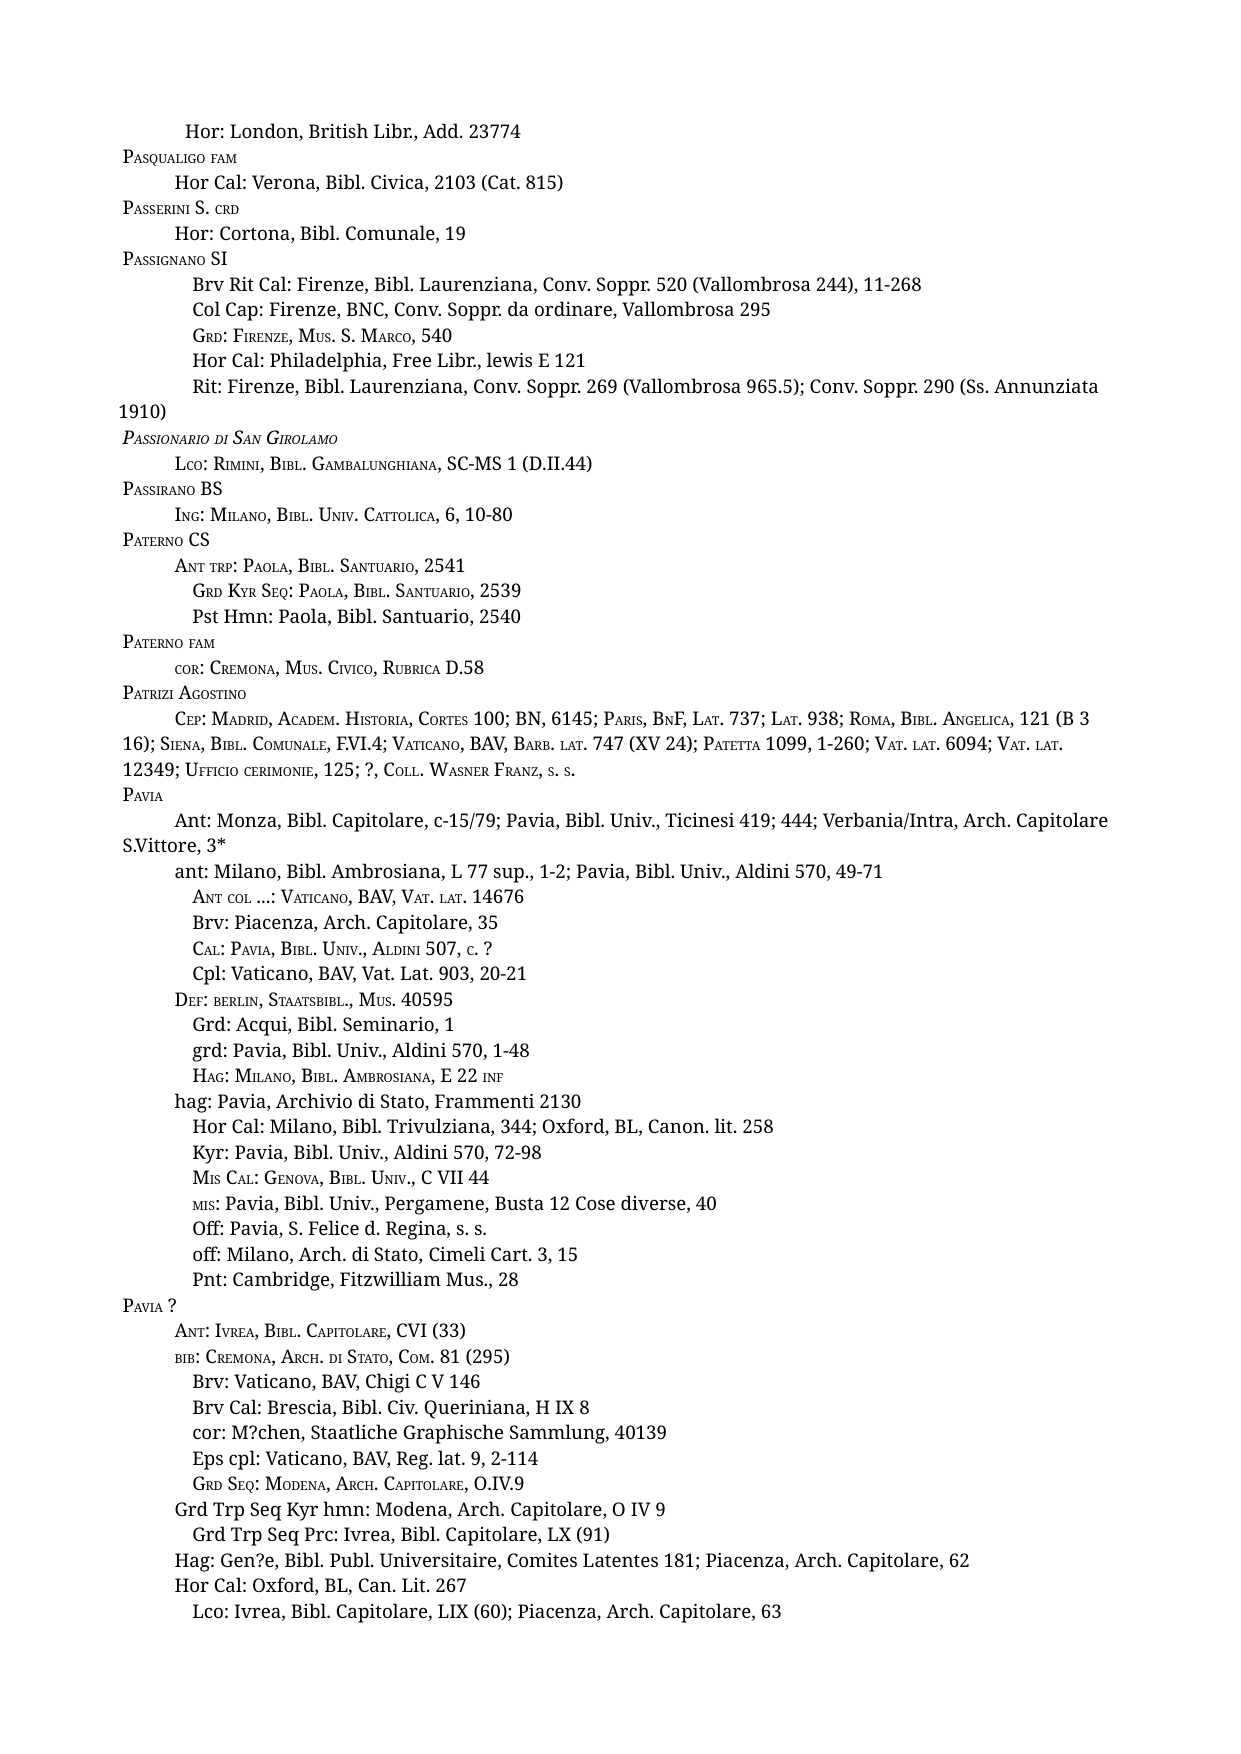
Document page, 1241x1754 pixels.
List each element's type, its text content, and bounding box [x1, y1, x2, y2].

subtitle Passionario di San Girolamo [122, 424, 1122, 450]
text Lco: Ivrea, Bibl. Capitolare, LIX (60); Piacenza, Arch. Capitolare, 63 [118, 1598, 1122, 1624]
text Pavia [122, 782, 1122, 807]
text Passerini S. crd [122, 195, 1122, 220]
text Def: berlin, Staatsbibl., Mus. 40595 [122, 986, 1122, 1011]
text Grd: Acqui, Bibl. Seminario, 1 [118, 1011, 1122, 1037]
text hag: Pavia, Archivio di Stato, Frammenti 2130 [122, 1088, 1122, 1113]
text Eps cpl: Vaticano, BAV, Reg. lat. 9, 2-114 [118, 1445, 1122, 1471]
text Hor: London, British Libr., Add. 23774 [122, 118, 1122, 144]
text Grd Seq: Modena, Arch. Capitolare, O.IV.9 [118, 1471, 1122, 1496]
text Lco: Rimini, Bibl. Gambalunghiana, SC-MS 1 (D.II.44) [122, 450, 1122, 475]
text Hor Cal: Milano, Bibl. Trivulziana, 344; Oxford, BL, Canon. lit. 258 [118, 1113, 1122, 1139]
text Rit: Firenze, Bibl. Laurenziana, Conv. Soppr. 269 (Vallombrosa 965.5); Conv. Soppr. 290 (Ss. Annunziata 1910) [118, 373, 1122, 424]
text Paterno fam [122, 628, 1122, 654]
text Cpl: Vaticano, BAV, Vat. Lat. 903, 20-21 [118, 960, 1122, 986]
text Patrizi Agostino [122, 679, 1122, 705]
text off: Milano, Arch. di Stato, Cimeli Cart. 3, 15 [118, 1241, 1122, 1267]
text Pavia ? [122, 1292, 1122, 1318]
text Cep: Madrid, Academ. Historia, Cortes 100; BN, 6145; Paris, BnF, Lat. 737; Lat. 938; Roma, Bibl. Angelica, 121 (B 3 16); Siena, Bibl. Comunale, F.VI.4; Vaticano, BAV, Barb. lat. 747 (XV 24); Patetta 1099, 1-260; Vat. lat. 6094; Vat. lat. 12349; Ufficio cerimonie, 125; ?, Coll. Wasner Franz, s. s. [122, 705, 1122, 782]
text Kyr: Pavia, Bibl. Univ., Aldini 570, 72-98 [118, 1139, 1122, 1164]
text Brv Rit Cal: Firenze, Bibl. Laurenziana, Conv. Soppr. 520 (Vallombrosa 244), 11-268 [118, 271, 1122, 297]
text Pasqualigo fam [122, 144, 1122, 169]
text Hor Cal: Philadelphia, Free Libr., lewis E 121 [118, 348, 1122, 373]
text Brv: Vaticano, BAV, Chigi C V 146 [118, 1369, 1122, 1394]
text ant: Milano, Bibl. Ambrosiana, L 77 sup., 1-2; Pavia, Bibl. Univ., Aldini 570, 49-71 [122, 858, 1122, 884]
text Pnt: Cambridge, Fitzwilliam Mus., 28 [118, 1267, 1122, 1292]
text Paterno CS [122, 526, 1122, 552]
text Ant: Ivrea, Bibl. Capitolare, CVI (33) [122, 1318, 1122, 1343]
text Off: Pavia, S. Felice d. Regina, s. s. [118, 1216, 1122, 1241]
text Hor: Cortona, Bibl. Comunale, 19 [122, 220, 1122, 246]
text mis: Pavia, Bibl. Univ., Pergamene, Busta 12 Cose diverse, 40 [118, 1190, 1122, 1216]
text grd: Pavia, Bibl. Univ., Aldini 570, 1-48 [118, 1037, 1122, 1062]
text Grd Kyr Seq: Paola, Bibl. Santuario, 2539 [118, 577, 1122, 603]
text Grd: Firenze, Mus. S. Marco, 540 [118, 322, 1122, 348]
text Ing: Milano, Bibl. Univ. Cattolica, 6, 10-80 [122, 501, 1122, 526]
text Hor Cal: Verona, Bibl. Civica, 2103 (Cat. 815) [122, 169, 1122, 195]
text Passignano SI [122, 246, 1122, 271]
text Brv: Piacenza, Arch. Capitolare, 35 [118, 909, 1122, 935]
text Ant col ...: Vaticano, BAV, Vat. lat. 14676 [118, 884, 1122, 909]
text Col Cap: Firenze, BNC, Conv. Soppr. da ordinare, Vallombrosa 295 [118, 297, 1122, 322]
text Hag: Milano, Bibl. Ambrosiana, E 22 inf [118, 1062, 1122, 1088]
text Brv Cal: Brescia, Bibl. Civ. Queriniana, H IX 8 [118, 1394, 1122, 1420]
text cor: M?chen, Staatliche Graphische Sammlung, 40139 [118, 1420, 1122, 1445]
text Pst Hmn: Paola, Bibl. Santuario, 2540 [118, 603, 1122, 628]
text Mis Cal: Genova, Bibl. Univ., C VII 44 [118, 1164, 1122, 1190]
text Cal: Pavia, Bibl. Univ., Aldini 507, c. ? [118, 935, 1122, 960]
text Ant: Monza, Bibl. Capitolare, c-15/79; Pavia, Bibl. Univ., Ticinesi 419; 444; Verbania/Intra, Arch. Capitolare S.Vittore, 3* [122, 807, 1122, 858]
text Hor Cal: Oxford, BL, Can. Lit. 267 [122, 1573, 1122, 1598]
text cor: Cremona, Mus. Civico, Rubrica D.58 [122, 654, 1122, 679]
text Grd Trp Seq Kyr hmn: Modena, Arch. Capitolare, O IV 9 [122, 1496, 1122, 1522]
text Grd Trp Seq Prc: Ivrea, Bibl. Capitolare, LX (91) [118, 1522, 1122, 1547]
text bib: Cremona, Arch. di Stato, Com. 81 (295) [122, 1343, 1122, 1369]
text Passirano BS [122, 475, 1122, 501]
text Ant trp: Paola, Bibl. Santuario, 2541 [122, 552, 1122, 577]
text Hag: Gen?e, Bibl. Publ. Universitaire, Comites Latentes 181; Piacenza, Arch. Capitolare, 62 [122, 1547, 1122, 1573]
